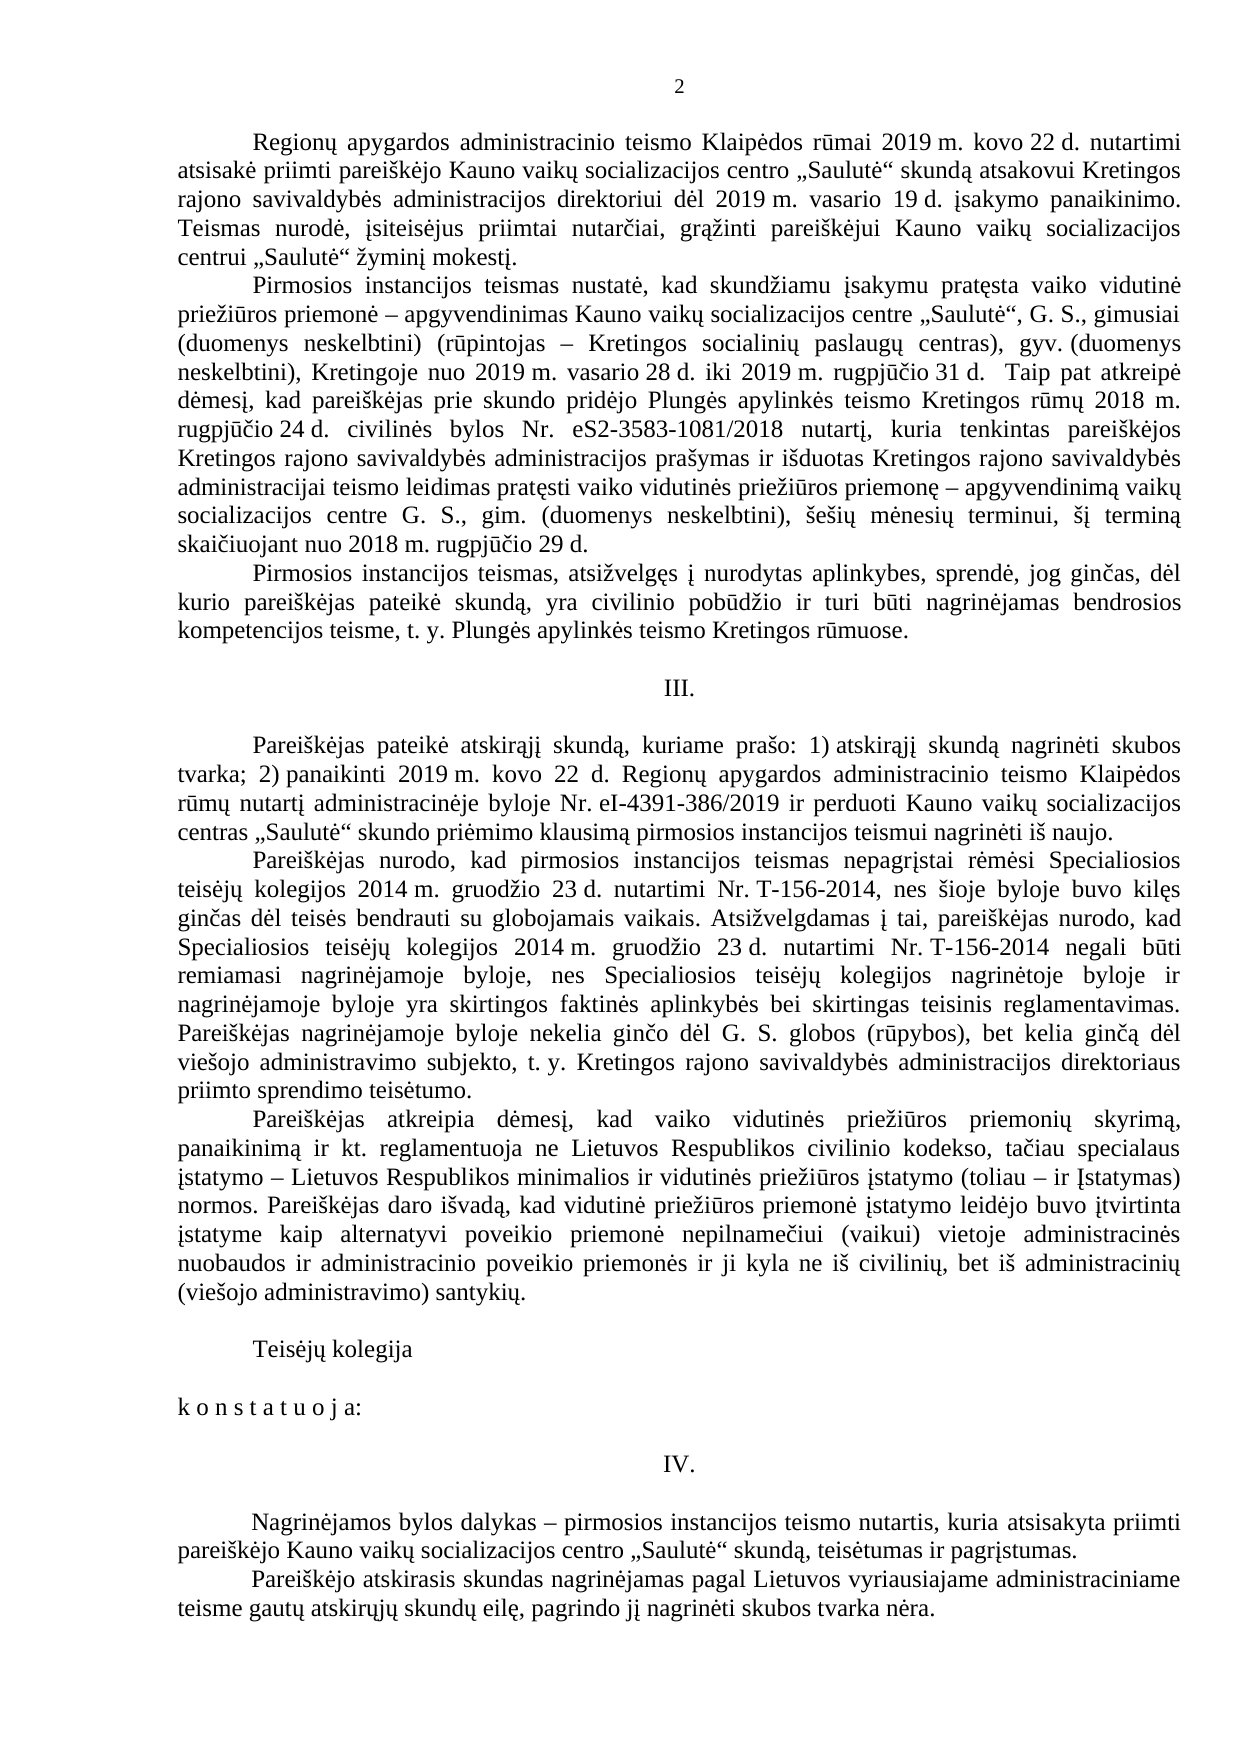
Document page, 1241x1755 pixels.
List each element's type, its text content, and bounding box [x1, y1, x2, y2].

text Teisėjų kolegija [177, 1334, 1181, 1363]
text Pareiškėjo atskirasis skundas nagrinėjamas pagal Lietuvos vyriausiajame administraciniame teisme gautų atskirųjų skundų eilę, pagrindo jį nagrinėti skubos tvarka nėra. [177, 1564, 1181, 1622]
text III. [177, 673, 1181, 702]
text Pareiškėjas pateikė atskirąjį skundą, kuriame prašo: 1) atskirąjį skundą nagrinėti skubos tvarka; 2) panaikinti 2019 m. kovo 22 d. Regionų apygardos administracinio teismo Klaipėdos rūmų nutartį administracinėje byloje Nr. eI-4391-386/2019 ir perduoti Kauno vaikų socializacijos centras „Saulutė“ skundo priėmimo klausimą pirmosios instancijos teismui nagrinėti iš naujo. [177, 730, 1181, 845]
text Pareiškėjas nurodo, kad pirmosios instancijos teismas nepagrįstai rėmėsi Specialiosios teisėjų kolegijos 2014 m. gruodžio 23 d. nutartimi Nr. T-156-2014, nes šioje byloje buvo kilęs ginčas dėl teisės bendrauti su globojamais vaikais. Atsižvelgdamas į tai, pareiškėjas nurodo, kad Specialiosios teisėjų kolegijos 2014 m. gruodžio 23 d. nutartimi Nr. T-156-2014 negali būti remiamasi nagrinėjamoje byloje, nes Specialiosios teisėjų kolegijos nagrinėtoje byloje ir nagrinėjamoje byloje yra skirtingos faktinės aplinkybės bei skirtingas teisinis reglamentavimas. Pareiškėjas nagrinėjamoje byloje nekelia ginčo dėl G. S. globos (rūpybos), bet kelia ginčą dėl viešojo administravimo subjekto, t. y. Kretingos rajono savivaldybės administracijos direktoriaus priimto sprendimo teisėtumo. [177, 845, 1181, 1104]
text IV. [177, 1449, 1181, 1478]
text k o n s t a t u o j a: [177, 1392, 1181, 1420]
text Pareiškėjas atkreipia dėmesį, kad vaiko vidutinės priežiūros priemonių skyrimą, panaikinimą ir kt. reglamentuoja ne Lietuvos Respublikos civilinio kodekso, tačiau specialaus įstatymo – Lietuvos Respublikos minimalios ir vidutinės priežiūros įstatymo (toliau – ir Įstatymas) normos. Pareiškėjas daro išvadą, kad vidutinė priežiūros priemonė įstatymo leidėjo buvo įtvirtinta įstatyme kaip alternatyvi poveikio priemonė nepilnamečiui (vaikui) vietoje administracinės nuobaudos ir administracinio poveikio priemonės ir ji kyla ne iš civilinių, bet iš administracinių (viešojo administravimo) santykių. [177, 1104, 1181, 1305]
text Regionų apygardos administracinio teismo Klaipėdos rūmai 2019 m. kovo 22 d. nutartimi atsisakė priimti pareiškėjo Kauno vaikų socializacijos centro „Saulutė“ skundą atsakovui Kretingos rajono savivaldybės administracijos direktoriui dėl 2019 m. vasario 19 d. įsakymo panaikinimo. Teismas nurodė, įsiteisėjus priimtai nutarčiai, grąžinti pareiškėjui Kauno vaikų socializacijos centrui „Saulutė“ žyminį mokestį. [177, 127, 1181, 270]
text Nagrinėjamos bylos dalykas – pirmosios instancijos teismo nutartis, kuria atsisakyta priimti pareiškėjo Kauno vaikų socializacijos centro „Saulutė“ skundą, teisėtumas ir pagrįstumas. [177, 1507, 1181, 1564]
text Pirmosios instancijos teismas nustatė, kad skundžiamu įsakymu pratęsta vaiko vidutinė priežiūros priemonė – apgyvendinimas Kauno vaikų socializacijos centre „Saulutė“, G. S., gimusiai (duomenys neskelbtini) (rūpintojas – Kretingos socialinių paslaugų centras), gyv. (duomenys neskelbtini), Kretingoje nuo 2019 m. vasario 28 d. iki 2019 m. rugpjūčio 31 d. Taip pat atkreipė dėmesį, kad pareiškėjas prie skundo pridėjo Plungės apylinkės teismo Kretingos rūmų 2018 m. rugpjūčio 24 d. civilinės bylos Nr. eS2-3583-1081/2018 nutartį, kuria tenkintas pareiškėjos Kretingos rajono savivaldybės administracijos prašymas ir išduotas Kretingos rajono savivaldybės administracijai teismo leidimas pratęsti vaiko vidutinės priežiūros priemonę – apgyvendinimą vaikų socializacijos centre G. S., gim. (duomenys neskelbtini), šešių mėnesių terminui, šį terminą skaičiuojant nuo 2018 m. rugpjūčio 29 d. [177, 270, 1181, 558]
text Pirmosios instancijos teismas, atsižvelgęs į nurodytas aplinkybes, sprendė, jog ginčas, dėl kurio pareiškėjas pateikė skundą, yra civilinio pobūdžio ir turi būti nagrinėjamas bendrosios kompetencijos teisme, t. y. Plungės apylinkės teismo Kretingos rūmuose. [177, 558, 1181, 644]
